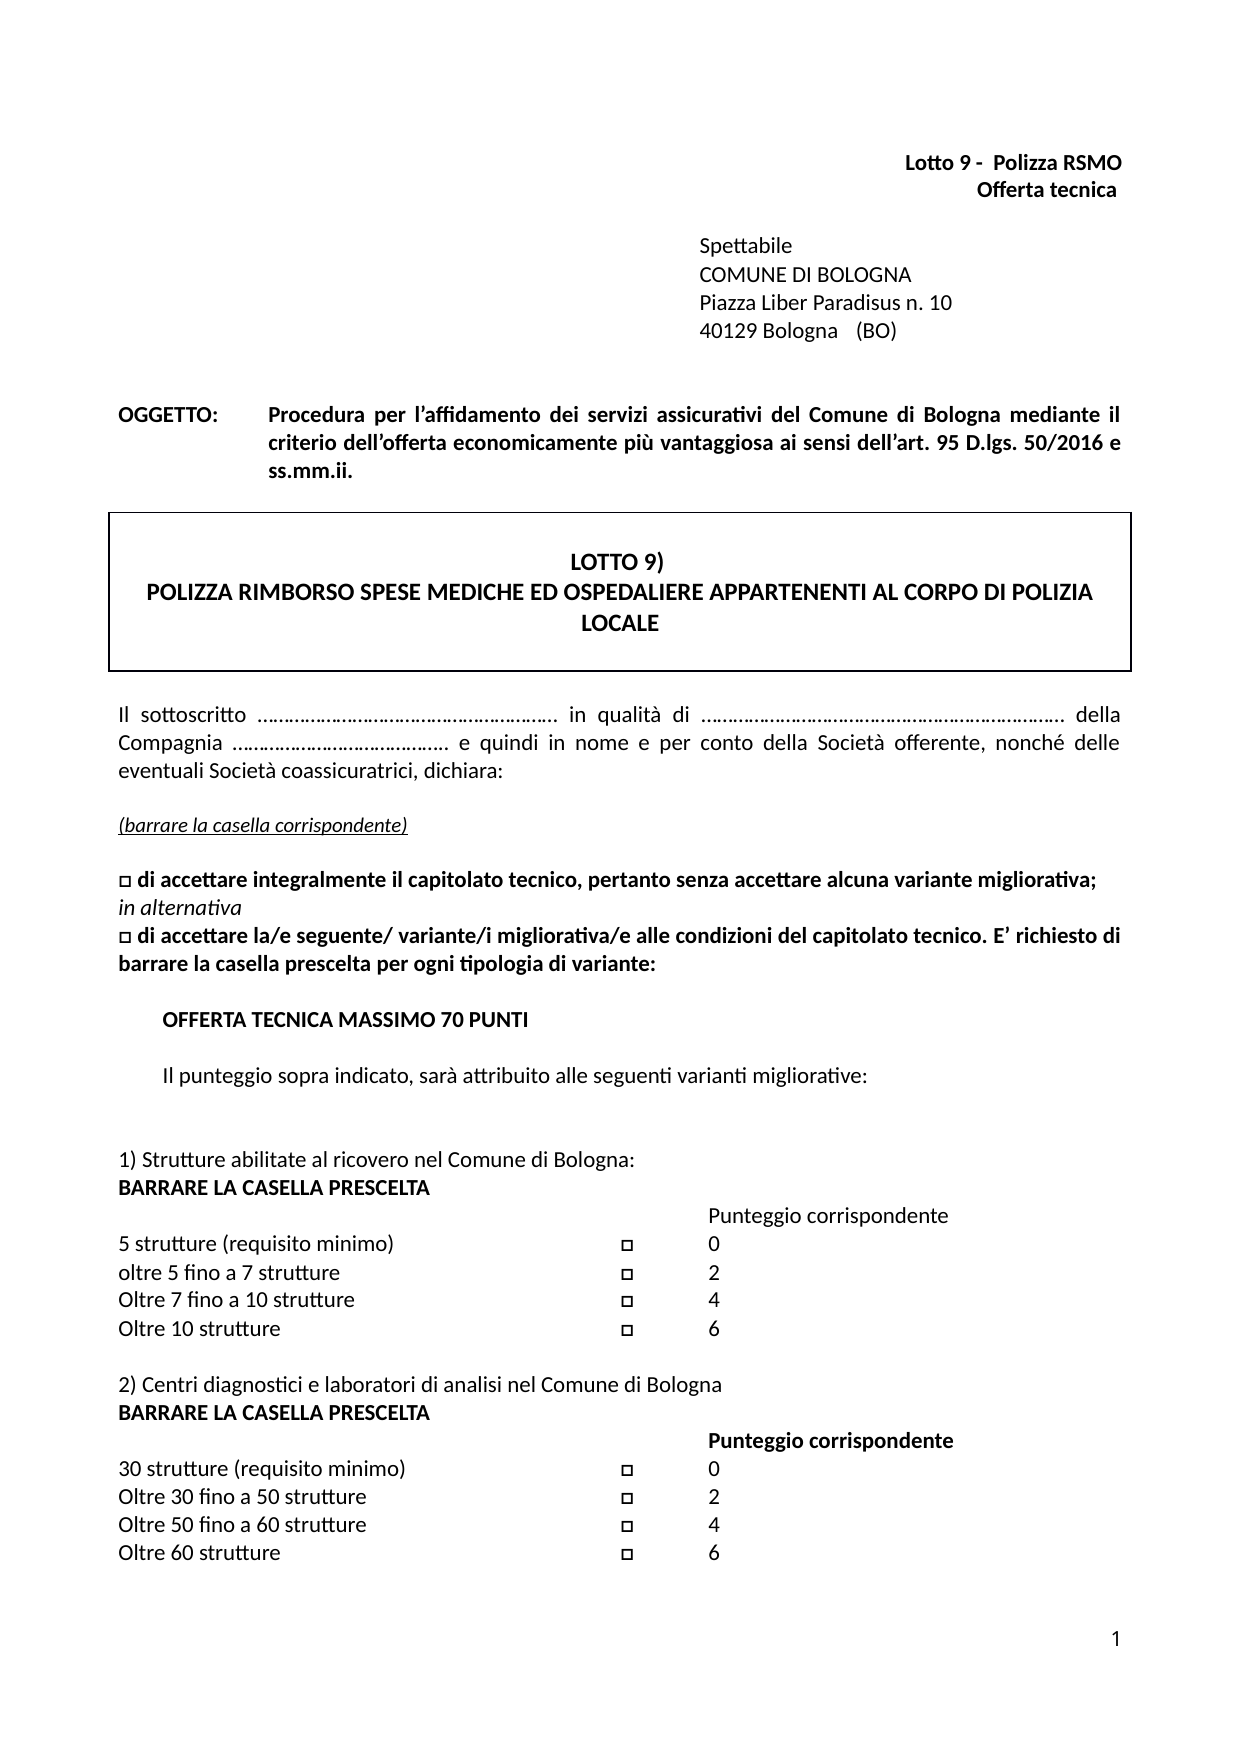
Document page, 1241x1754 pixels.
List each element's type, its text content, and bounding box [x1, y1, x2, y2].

text BARRARE LA CASELLA PRESCELTA [118, 1173, 1122, 1202]
text Oltre 50 fino a 60 strutture □ 4 [118, 1510, 1122, 1538]
text OGGETTO: Procedura per l’affidamento dei servizi assicurativi del Comune di Bologna mediante il criterio dell’offerta economicamente più vantaggiosa ai sensi dell’art. 95 D.lgs. 50/2016 e ss.mm.ii. [118, 400, 1122, 484]
text Il punteggio sopra indicato, sarà attribuito alle seguenti varianti migliorative: [162, 1061, 1122, 1089]
text 30 strutture (requisito minimo) □ 0 [118, 1454, 1122, 1482]
text BARRARE LA CASELLA PRESCELTA [118, 1398, 1122, 1426]
text Spettabile [699, 232, 1122, 260]
text COMUNE DI BOLOGNA [699, 260, 1122, 288]
text in alternativa [118, 893, 1122, 921]
text Oltre 10 strutture □ 6 [118, 1314, 1122, 1342]
text Oltre 30 fino a 50 strutture □ 2 [118, 1482, 1122, 1510]
text Offerta tecnica [118, 176, 1122, 204]
text Punteggio corrispondente [118, 1426, 1122, 1454]
text OFFERTA TECNICA MASSIMO 70 PUNTI [162, 1005, 1122, 1033]
text (barrare la casella corrispondente) [118, 812, 1122, 837]
text 5 strutture (requisito minimo) □ 0 [118, 1229, 1122, 1258]
text 40129 Bologna (BO) [699, 316, 1122, 344]
text □ di accettare la/e seguente/ variante/i migliorativa/e alle condizioni del capitolato tecnico. E’ richiesto di barrare la casella prescelta per ogni tipologia di variante: [118, 921, 1122, 977]
text 2) Centri diagnostici e laboratori di analisi nel Comune di Bologna [118, 1370, 1122, 1398]
text Piazza Liber Paradisus n. 10 [699, 288, 1122, 316]
text Oltre 7 fino a 10 strutture □ 4 [118, 1286, 1122, 1314]
text oltre 5 fino a 7 strutture □ 2 [118, 1258, 1122, 1286]
text POLIZZA RIMBORSO SPESE MEDICHE ED OSPEDALIERE APPARTENENTI AL CORPO DI POLIZIA LOCALE [118, 577, 1122, 638]
text Oltre 60 strutture □ 6 [118, 1538, 1122, 1566]
text LOTTO 9) [118, 546, 1122, 577]
text Lotto 9 - Polizza RSMO [118, 148, 1122, 176]
text □ di accettare integralmente il capitolato tecnico, pertanto senza accettare alcuna variante migliorativa; [118, 865, 1122, 893]
text Il sottoscritto ………………………………………………… in qualità di …………………………………………………………… della Compagnia ………………………………….. e quindi in nome e per conto della Società offerente, nonché delle eventuali Società coassicuratrici, dichiara: [118, 700, 1122, 784]
text Punteggio corrispondente [118, 1202, 1122, 1229]
text 1) Strutture abilitate al ricovero nel Comune di Bologna: [118, 1146, 1122, 1173]
